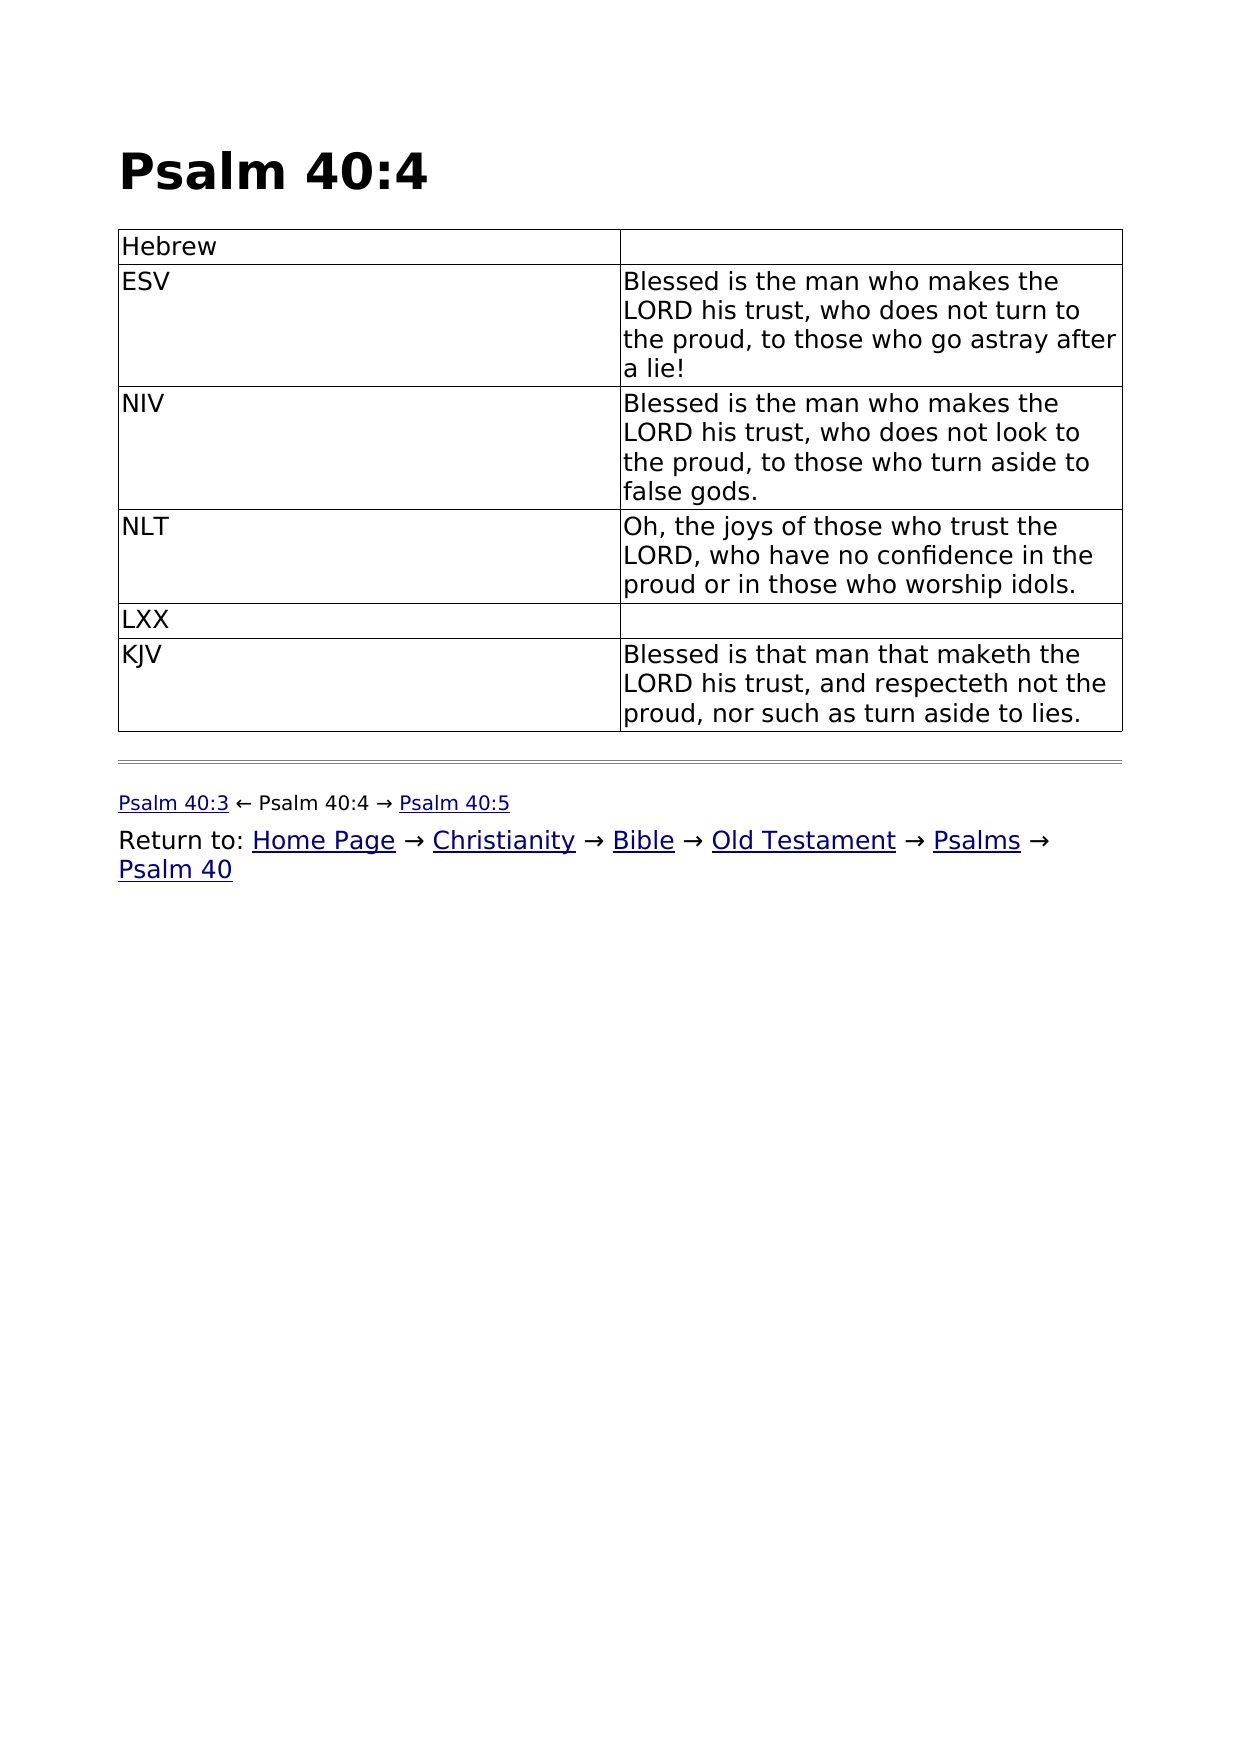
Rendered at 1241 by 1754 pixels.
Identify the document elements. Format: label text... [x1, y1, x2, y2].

table_cell NLT [119, 510, 620, 602]
table_cell Oh, the joys of those who trust the LORD, who have no confidence in the proud or in those who worship idols. [621, 510, 1122, 602]
table_cell Blessed is the man who makes the LORD his trust, who does not look to the proud, to those who turn aside to false gods. [621, 387, 1122, 509]
table_cell LXX [119, 604, 620, 637]
table_header Hebrew [119, 230, 620, 264]
table_cell Blessed is that man that maketh the LORD his trust, and respecteth not the proud, nor such as turn aside to lies. [621, 639, 1122, 731]
table_cell ESV [119, 265, 620, 386]
table_cell NIV [119, 387, 620, 509]
table_cell Blessed is the man who makes the LORD his trust, who does not turn to the proud, to those who go astray after a lie! [621, 265, 1122, 386]
text Return to: Home Page → Christianity → Bible → Old Testament → Psalms → Psalm 40 [118, 826, 1122, 884]
table_cell KJV [119, 639, 620, 731]
text Psalm 40:3 ← Psalm 40:4 → Psalm 40:5 [118, 792, 1122, 826]
table_header [621, 230, 1122, 264]
subtitle Psalm 40:4 [118, 143, 1122, 201]
table_cell [621, 604, 1122, 637]
